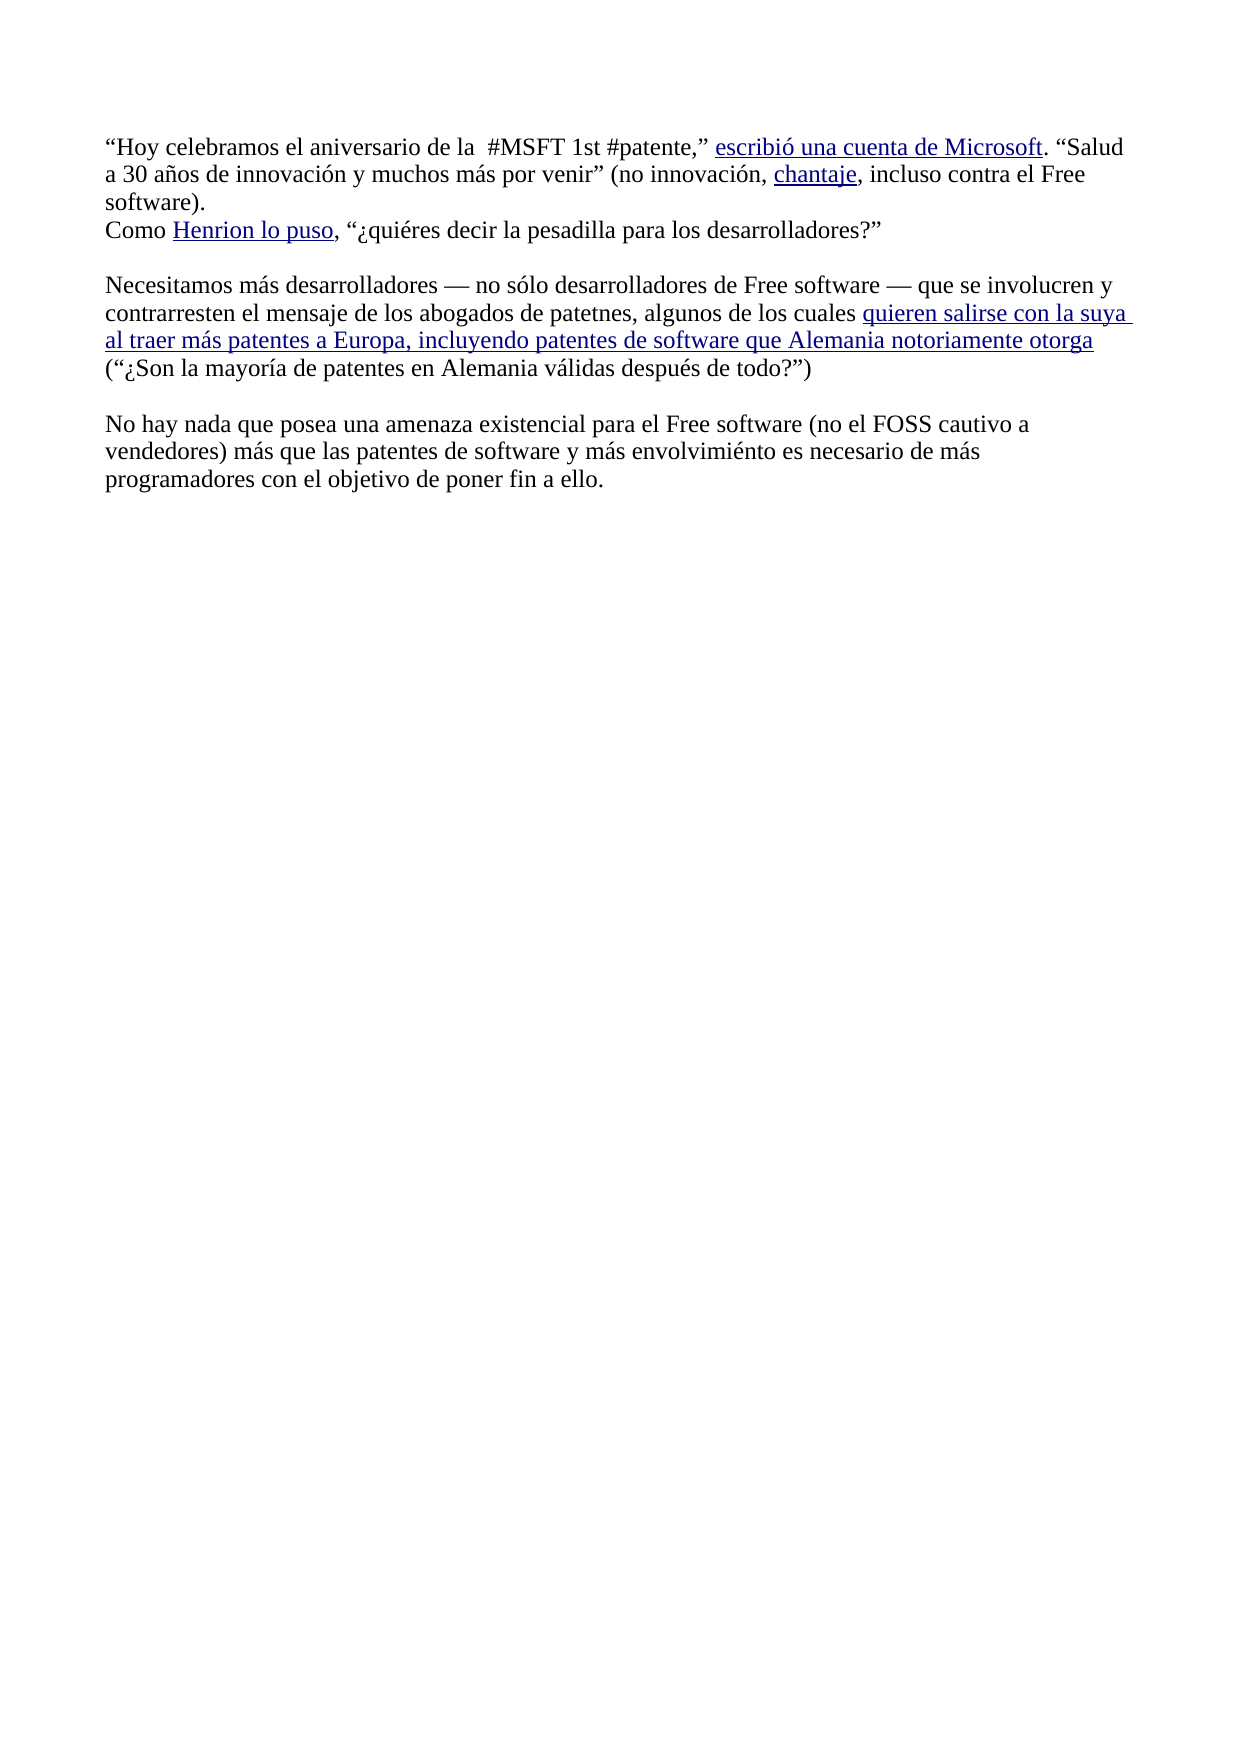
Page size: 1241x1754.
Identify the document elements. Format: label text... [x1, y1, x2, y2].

text “Hoy celebramos el aniversario de la #MSFT 1st #patente,” escribió una cuenta de Microsoft. “Salud a 30 años de innovación y muchos más por venir” (no innovación, chantaje, incluso contra el Free software). [105, 133, 1136, 216]
text Como Henrion lo puso, “¿quiéres decir la pesadilla para los desarrolladores?” [105, 216, 1136, 243]
text No hay nada que posea una amenaza existencial para el Free software (no el FOSS cautivo a vendedores) más que las patentes de software y más envolvimiénto es necesario de más programadores con el objetivo de poner fin a ello. [105, 410, 1136, 493]
text Necesitamos más desarrolladores — no sólo desarrolladores de Free software — que se involucren y contrarresten el mensaje de los abogados de patetnes, algunos de los cuales quieren salirse con la suya al traer más patentes a Europa, incluyendo patentes de software que Alemania notoriamente otorga (“¿Son la mayoría de patentes en Alemania válidas después de todo?”) [105, 271, 1136, 382]
